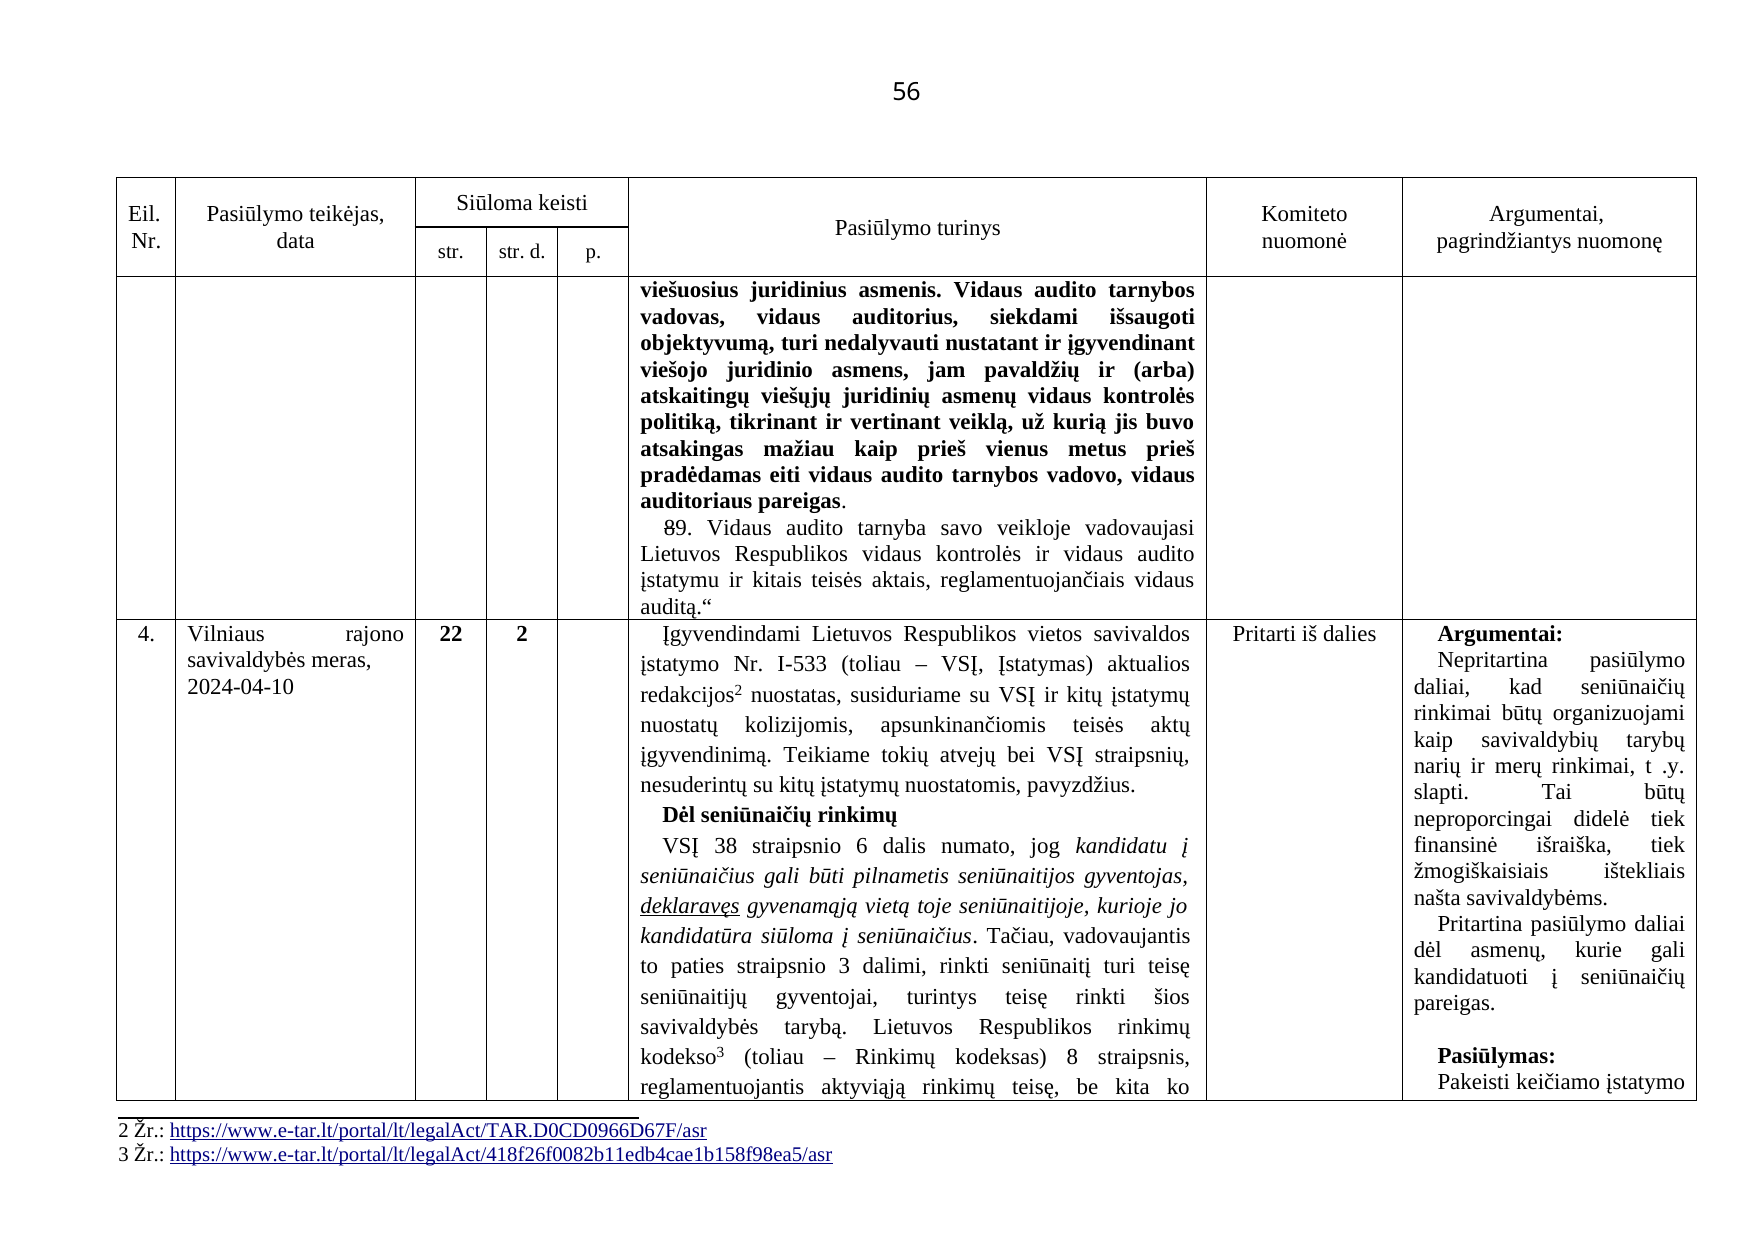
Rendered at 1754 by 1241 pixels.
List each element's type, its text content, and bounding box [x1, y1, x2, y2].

table_header Pasiūlymo turinys [629, 178, 1206, 276]
table_cell [1207, 277, 1402, 619]
table_cell Vilniaus rajono savivaldybės meras, 2024-04-10 [176, 620, 415, 1100]
table_header Eil. Nr. [117, 178, 175, 276]
table_cell [1403, 277, 1696, 619]
table_cell [487, 277, 557, 619]
table_cell [558, 277, 628, 619]
table_cell [176, 277, 415, 619]
table_cell viešuosius juridinius asmenis. Vidaus audito tarnybos vadovas, vidaus auditorius, siekdami išsaugoti objektyvumą, turi nedalyvauti nustatant ir įgyvendinant viešojo juridinio asmens, jam pavaldžių ir (arba) atskaitingų viešųjų juridinių asmenų vidaus kontrolės politiką, tikrinant ir vertinant veiklą, už kurią jis buvo atsakingas mažiau kaip prieš vienus metus prieš pradėdamas eiti vidaus audito tarnybos vadovo, vidaus auditoriaus pareigas. 89. Vidaus audito tarnyba savo veikloje vadovaujasi Lietuvos Respublikos vidaus kontrolės ir vidaus audito įstatymu ir kitais teisės aktais, reglamentuojančiais vidaus auditą.“ [629, 277, 1206, 619]
table_cell p. [558, 228, 628, 276]
table_cell str. d. [487, 228, 557, 276]
table_cell str. [416, 228, 486, 276]
table_header Siūloma keisti [416, 178, 628, 226]
table_cell Pritarti iš dalies [1207, 620, 1402, 1100]
table_header Pasiūlymo teikėjas, data [176, 178, 415, 276]
table_header Komiteto nuomonė [1207, 178, 1402, 276]
table_cell Argumentai: Nepritartina pasiūlymo daliai, kad seniūnaičių rinkimai būtų organizuojami kaip savivaldybių tarybų narių ir merų rinkimai, t .y. slapti. Tai būtų neproporcingai didelė tiek finansinė išraiška, tiek žmogiškaisiais ištekliais našta savivaldybėms. Pritartina pasiūlymo daliai dėl asmenų, kurie gali kandidatuoti į seniūnaičių pareigas. Pasiūlymas: Pakeisti keičiamo įstatymo [1403, 620, 1696, 1100]
table_cell [558, 620, 628, 1100]
table_cell 22 [416, 620, 486, 1100]
table_cell [117, 277, 175, 619]
table_header Argumentai, pagrindžiantys nuomonę [1403, 178, 1696, 276]
table_cell [416, 277, 486, 619]
table_cell 4. [117, 620, 175, 1100]
table_cell 2 [487, 620, 557, 1100]
table_cell Įgyvendindami Lietuvos Respublikos vietos savivaldos įstatymo Nr. I-533 (toliau – VSĮ, Įstatymas) aktualios redakcijos nuostatas, susiduriame su VSĮ ir kitų įstatymų nuostatų kolizijomis, apsunkinančiomis teisės aktų įgyvendinimą. Teikiame tokių atvejų bei VSĮ straipsnių, nesuderintų su kitų įstatymų nuostatomis, pavyzdžius. Dėl seniūnaičių rinkimų VSĮ 38 straipsnio 6 dalis numato, jog kandidatu į seniūnaičius gali būti pilnametis seniūnaitijos gyventojas, deklaravęs gyvenamąją vietą toje seniūnaitijoje, kurioje jo kandidatūra siūloma į seniūnaičius. Tačiau, vadovaujantis to paties straipsnio 3 dalimi, rinkti seniūnaitį turi teisę seniūnaitijų gyventojai, turintys teisę rinkti šios savivaldybės tarybą. Lietuvos Respublikos rinkimų kodekso (toliau – Rinkimų kodeksas) 8 straipsnis, reglamentuojantis aktyviąją rinkimų teisę, be kita ko [629, 620, 1206, 1100]
